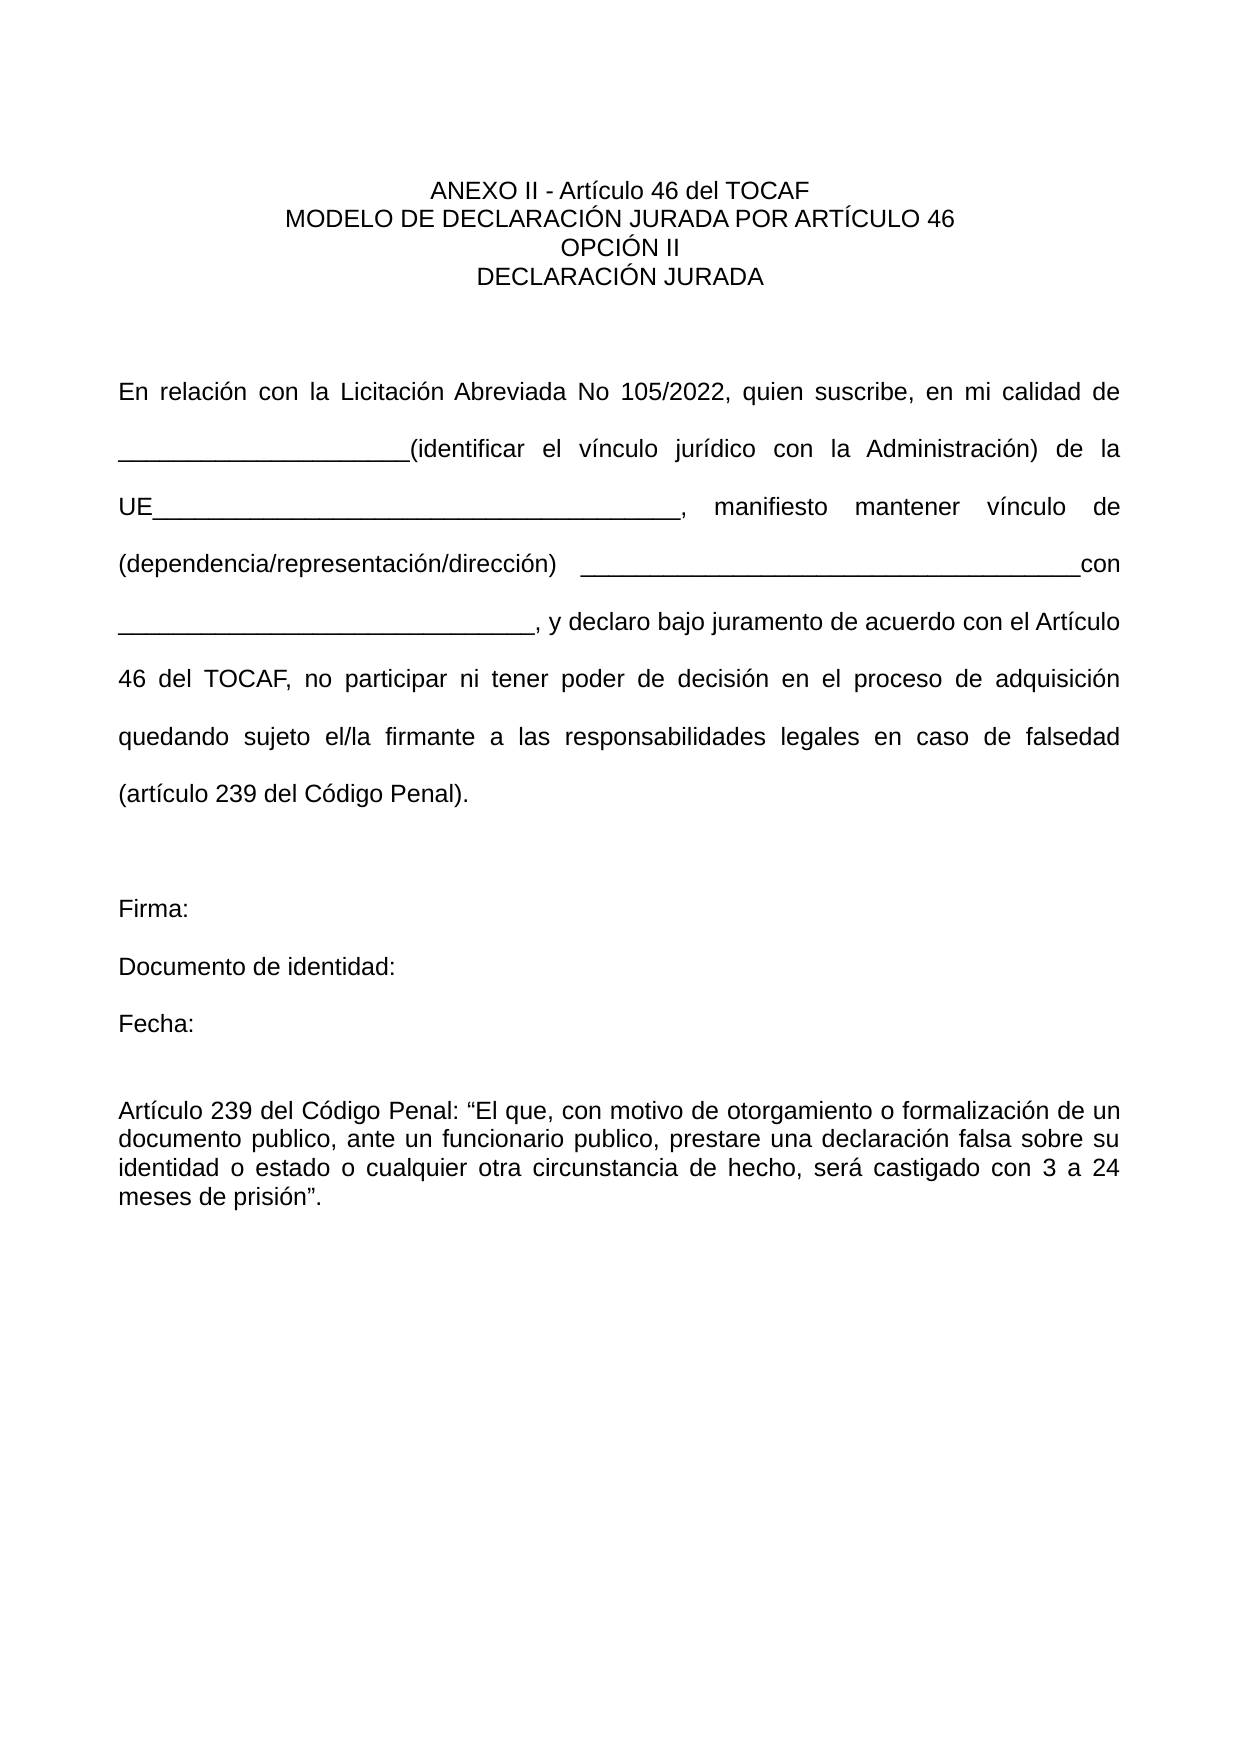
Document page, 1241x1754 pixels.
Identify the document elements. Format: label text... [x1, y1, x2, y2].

text Documento de identidad: [118, 952, 1122, 981]
text Artículo 239 del Código Penal: “El que, con motivo de otorgamiento o formalización de un documento publico, ante un funcionario publico, prestare una declaración falsa sobre su identidad o estado o cualquier otra circunstancia de hecho, será castigado con 3 a 24 meses de prisión”. [118, 1096, 1122, 1211]
text MODELO DE DECLARACIÓN JURADA POR ARTÍCULO 46 [118, 204, 1122, 233]
text ANEXO II - Artículo 46 del TOCAF [118, 176, 1122, 204]
text Firma: [118, 894, 1122, 923]
text OPCIÓN II [118, 233, 1122, 262]
text Fecha: [118, 1009, 1122, 1038]
text En relación con la Licitación Abreviada No 105/2022, quien suscribe, en mi calidad de _____________________(identificar el vínculo jurídico con la Administración) de la UE______________________________________, manifiesto mantener vínculo de (dependencia/representación/dirección) ____________________________________con ______________________________, y declaro bajo juramento de acuerdo con el Artículo 46 del TOCAF, no participar ni tener poder de decisión en el proceso de adquisición quedando sujeto el/la firmante a las responsabilidades legales en caso de falsedad (artículo 239 del Código Penal). [118, 377, 1122, 808]
text DECLARACIÓN JURADA [118, 262, 1122, 291]
